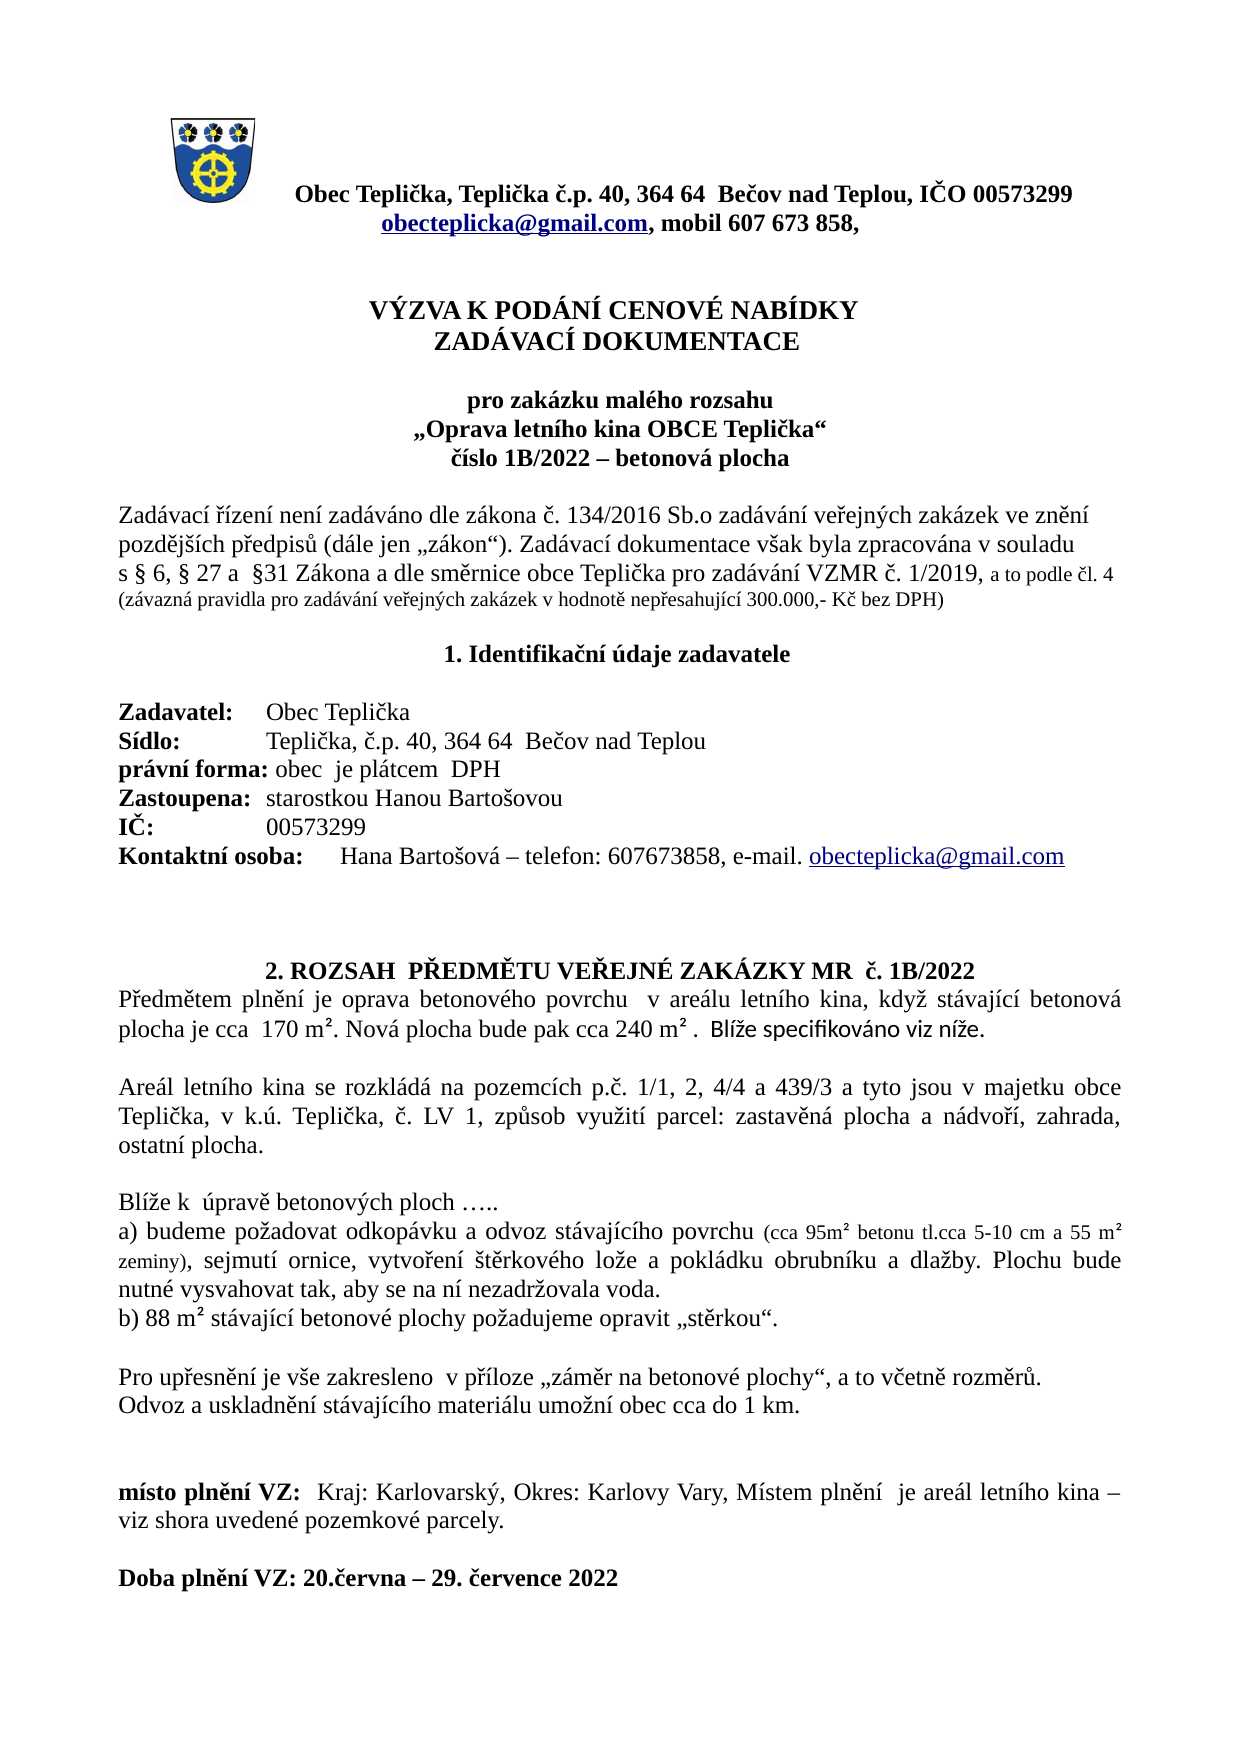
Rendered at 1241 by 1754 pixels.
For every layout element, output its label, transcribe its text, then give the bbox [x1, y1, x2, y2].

text 1. Identifikační údaje zadavatele [118, 639, 1122, 668]
text Zastoupena: starostkou Hanou Bartošovou [118, 783, 1122, 812]
text Sídlo: Teplička, č.p. 40, 364 64 Bečov nad Teplou [118, 726, 1122, 754]
text b) 88 m² stávající betonové plochy požadujeme opravit „stěrkou“. [118, 1302, 1122, 1333]
text obecteplicka@gmail.com, mobil 607 673 858, [118, 208, 1122, 237]
text Areál letního kina se rozkládá na pozemcích p.č. 1/1, 2, 4/4 a 439/3 a tyto jsou v majetku obce Teplička, v k.ú. Teplička, č. LV 1, způsob využití parcel: zastavěná plocha a nádvoří, zahrada, ostatní plocha. [118, 1072, 1122, 1159]
text číslo 1B/2022 – betonová plocha [118, 443, 1122, 472]
text Předmětem plnění je oprava betonového povrchu v areálu letního kina, když stávající betonová plocha je cca 170 m². Nová plocha bude pak cca 240 m² . Blíže specifikováno viz níže. [118, 984, 1122, 1044]
text Blíže k úpravě betonových ploch ….. [118, 1187, 1122, 1216]
text Doba plnění VZ: 20.června – 29. července 2022 [118, 1563, 1122, 1592]
text Zadávací řízení není zadáváno dle zákona č. 134/2016 Sb.o zadávání veřejných zakázek ve znění pozdějších předpisů (dále jen „zákon“). Zadávací dokumentace však byla zpracována v souladu s § 6, § 27 a §31 Zákona a dle směrnice obce Teplička pro zadávání VZMR č. 1/2019, a to podle čl. 4 (závazná pravidla pro zadávání veřejných zakázek v hodnotě nepřesahující 300.000,- Kč bez DPH) [118, 500, 1122, 611]
text pro zakázku malého rozsahu [118, 385, 1122, 414]
text právní forma: obec je plátcem DPH [118, 754, 1122, 783]
text VÝZVA K PODÁNÍ CENOVÉ NABÍDKY [118, 294, 1122, 326]
text Odvoz a uskladnění stávajícího materiálu umožní obec cca do 1 km. [118, 1391, 1122, 1419]
text Zadavatel: Obec Teplička [118, 697, 1122, 726]
text Obec Teplička, Teplička č.p. 40, 364 64 Bečov nad Teplou, IČO 00573299 [118, 118, 1122, 208]
text ZADÁVACÍ DOKUMENTACE [118, 326, 1122, 357]
text 2. ROZSAH PŘEDMĚTU VEŘEJNÉ ZAKÁZKY MR č. 1B/2022 [118, 956, 1122, 984]
text Kontaktní osoba: Hana Bartošová – telefon: 607673858, e-mail. obecteplicka@gmail.com [118, 841, 1122, 869]
text místo plnění VZ: Kraj: Karlovarský, Okres: Karlovy Vary, Místem plnění je areál letního kina – viz shora uvedené pozemkové parcely. [118, 1477, 1122, 1534]
text IČ: 00573299 [118, 812, 1122, 841]
text Pro upřesnění je vše zakresleno v příloze „záměr na betonové plochy“, a to včetně rozměrů. [118, 1362, 1122, 1391]
picture [170, 118, 256, 203]
text „Oprava letního kina OBCE Teplička“ [118, 414, 1122, 443]
text a) budeme požadovat odkopávku a odvoz stávajícího povrchu (cca 95m² betonu tl.cca 5-10 cm a 55 m² zeminy), sejmutí ornice, vytvoření štěrkového lože a pokládku obrubníku a dlažby. Plochu bude nutné vysvahovat tak, aby se na ní nezadržovala voda. [118, 1216, 1122, 1302]
